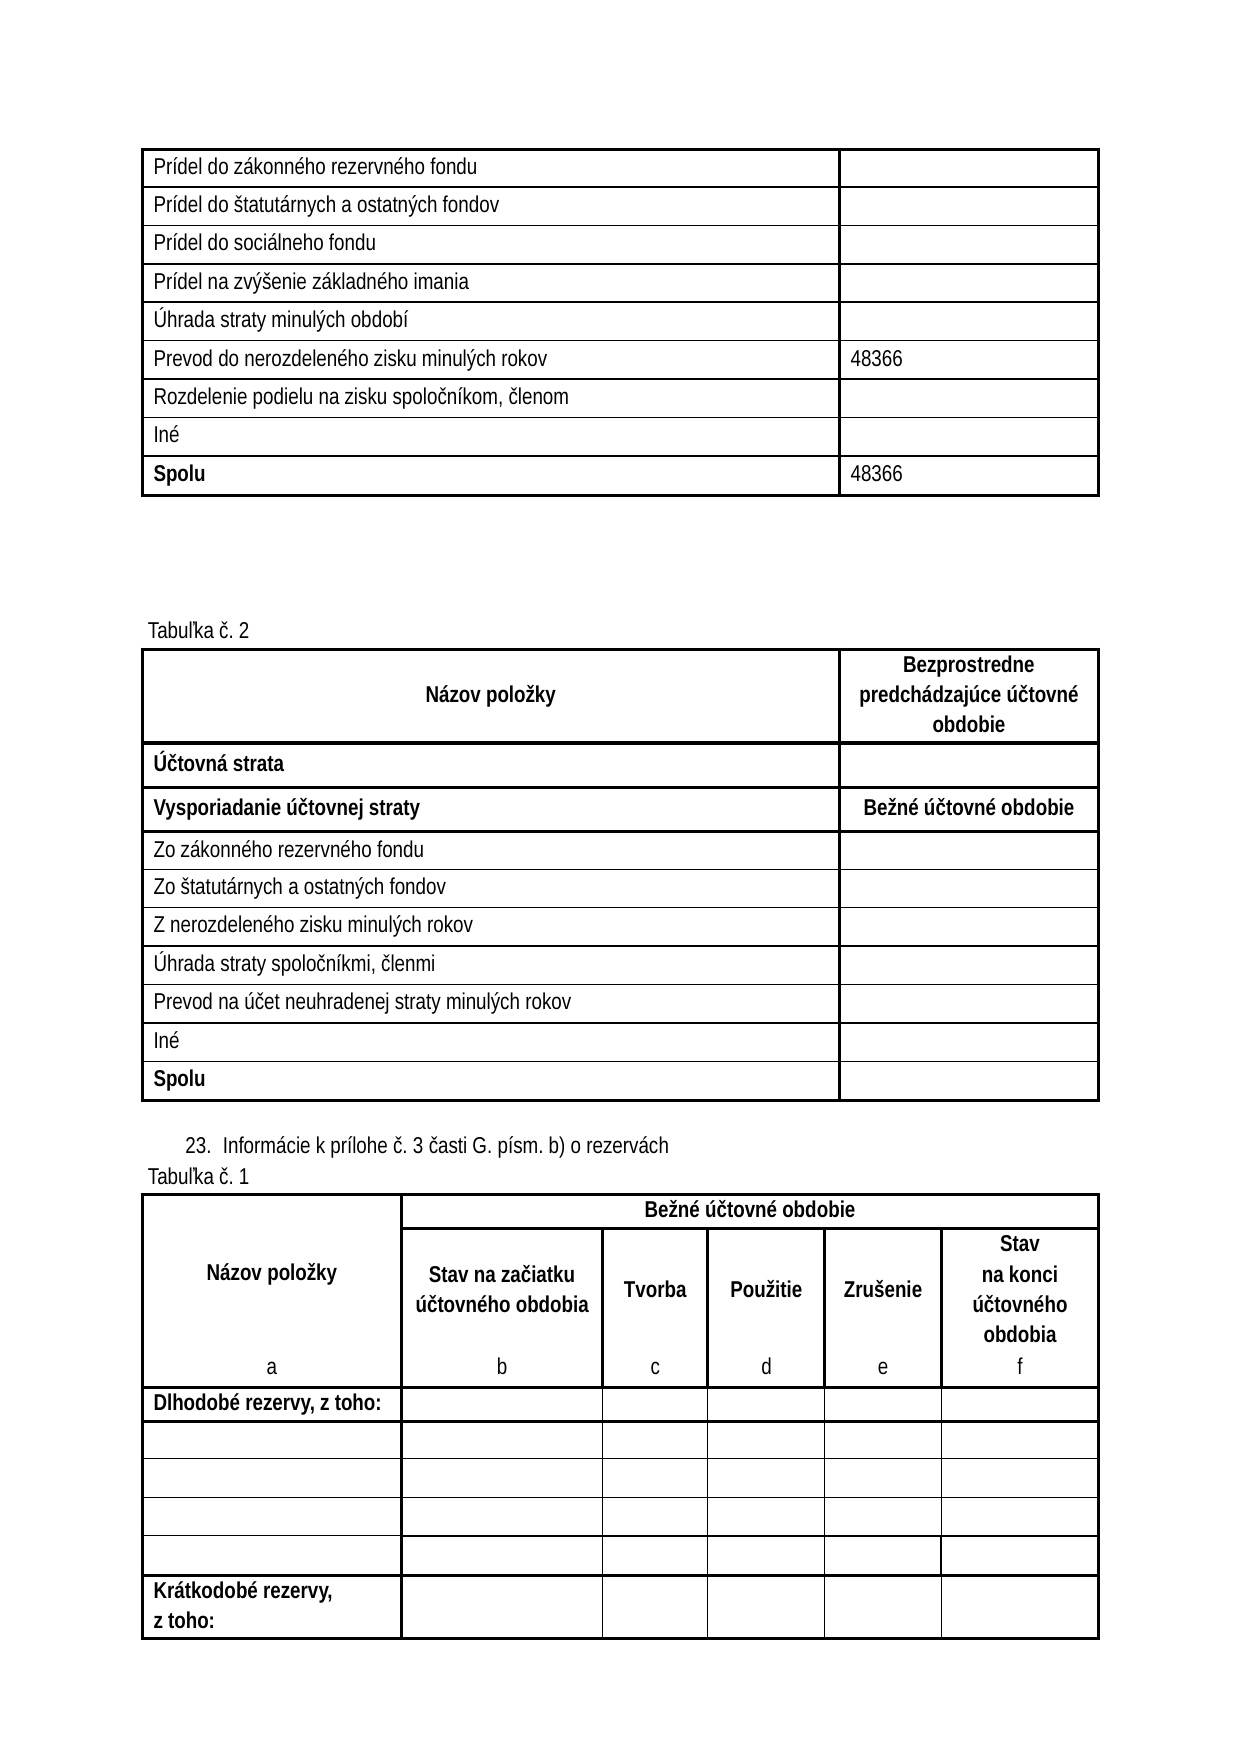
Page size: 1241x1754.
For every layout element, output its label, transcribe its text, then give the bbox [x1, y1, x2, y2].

table_cell b [403, 1351, 601, 1386]
table_cell Spolu [144, 457, 838, 493]
table_cell [841, 188, 1097, 224]
table_cell [144, 1536, 400, 1574]
table_cell [708, 1423, 824, 1458]
table_cell Úhrada straty minulých období [144, 303, 838, 340]
table_cell d [709, 1351, 823, 1386]
table_cell [708, 1498, 824, 1535]
table_cell [825, 1577, 941, 1637]
table_cell [708, 1459, 824, 1497]
table_cell Iné [144, 418, 838, 455]
list Informácie k prílohe č. 3 časti G. písm. b) o rezervách [185, 1132, 1093, 1159]
table_cell [841, 226, 1097, 263]
table_cell f [943, 1351, 1097, 1386]
table_cell Účtovná strata [144, 745, 838, 786]
table_cell [942, 1537, 1097, 1574]
table_cell [403, 1389, 602, 1420]
table_cell [841, 265, 1097, 301]
table_cell Stav na začiatku účtovného obdobia [403, 1230, 601, 1351]
table_cell [708, 1389, 824, 1420]
table_cell [841, 947, 1097, 984]
table_cell Prevod na účet neuhradenej straty minulých rokov [144, 985, 838, 1022]
table_cell Prídel do zákonného rezervného fondu [144, 151, 838, 186]
table_cell [603, 1498, 707, 1535]
table_cell [841, 303, 1097, 340]
table_cell [825, 1389, 941, 1420]
table_cell e [826, 1351, 940, 1386]
table_cell [603, 1423, 707, 1458]
table_cell Zo zákonného rezervného fondu [144, 833, 838, 868]
table_cell [942, 1389, 1097, 1420]
table_cell Zrušenie [826, 1230, 940, 1351]
table_cell [841, 833, 1097, 868]
table_cell Spolu [144, 1062, 838, 1099]
table_cell Úhrada straty spoločníkmi, členmi [144, 947, 838, 984]
text Tabuľka č. 1 [148, 1163, 1093, 1189]
table_cell [942, 1498, 1097, 1535]
table_cell [403, 1459, 602, 1497]
table_cell [841, 418, 1097, 455]
table_cell [841, 870, 1097, 907]
table_cell Rozdelenie podielu na zisku spoločníkom, členom [144, 380, 838, 417]
table_cell Prídel do sociálneho fondu [144, 226, 838, 263]
table_cell [144, 1498, 400, 1535]
table_cell [942, 1423, 1097, 1458]
table_cell 48366 [841, 457, 1097, 493]
table_cell Krátkodobé rezervy, z toho: [144, 1577, 400, 1637]
table_cell c [604, 1351, 706, 1386]
table_cell Vysporiadanie účtovnej straty [144, 789, 838, 830]
table_cell Tvorba [604, 1230, 706, 1351]
table_header Názov položky [144, 1196, 400, 1351]
table_header Názov položky [144, 651, 838, 741]
table_cell Zo štatutárnych a ostatných fondov [144, 870, 838, 907]
table_cell [841, 380, 1097, 417]
table_cell Stav na konci účtovného obdobia [943, 1230, 1097, 1351]
table_cell [841, 1024, 1097, 1061]
table_cell Prevod do nerozdeleného zisku minulých rokov [144, 341, 838, 378]
table_cell [603, 1389, 707, 1420]
table_cell [144, 1459, 400, 1497]
table_cell 48366 [841, 341, 1097, 378]
table_cell Použitie [709, 1230, 823, 1351]
table_cell Dlhodobé rezervy, z toho: [144, 1389, 400, 1420]
table_cell [403, 1498, 602, 1535]
table_cell Z nerozdeleného zisku minulých rokov [144, 908, 838, 945]
table_cell [942, 1577, 1097, 1637]
table_cell [144, 1423, 400, 1458]
table_cell [841, 745, 1097, 786]
table_header Bezprostredne predchádzajúce účtovné obdobie [841, 651, 1097, 741]
text Tabuľka č. 2 [148, 617, 1093, 644]
table_cell [708, 1537, 824, 1574]
table_cell [841, 151, 1097, 186]
table_cell [603, 1459, 707, 1497]
table_cell [403, 1577, 602, 1637]
table_cell [403, 1423, 602, 1458]
table_cell [603, 1537, 707, 1574]
table_cell Prídel do štatutárnych a ostatných fondov [144, 188, 838, 224]
table_cell Iné [144, 1024, 838, 1061]
table_cell [841, 908, 1097, 945]
table_cell Bežné účtovné obdobie [841, 789, 1097, 830]
table_cell [708, 1577, 824, 1637]
table_header Bežné účtovné obdobie [403, 1196, 1097, 1227]
table_cell [603, 1577, 707, 1637]
table_cell a [144, 1351, 400, 1386]
table_cell [403, 1537, 602, 1574]
table_cell [825, 1423, 941, 1458]
table_cell Prídel na zvýšenie základného imania [144, 265, 838, 301]
table_cell [841, 985, 1097, 1022]
table_cell [942, 1459, 1097, 1497]
table_cell [841, 1062, 1097, 1099]
table_cell [825, 1498, 941, 1535]
table_cell [825, 1459, 941, 1497]
table_cell [825, 1537, 940, 1574]
